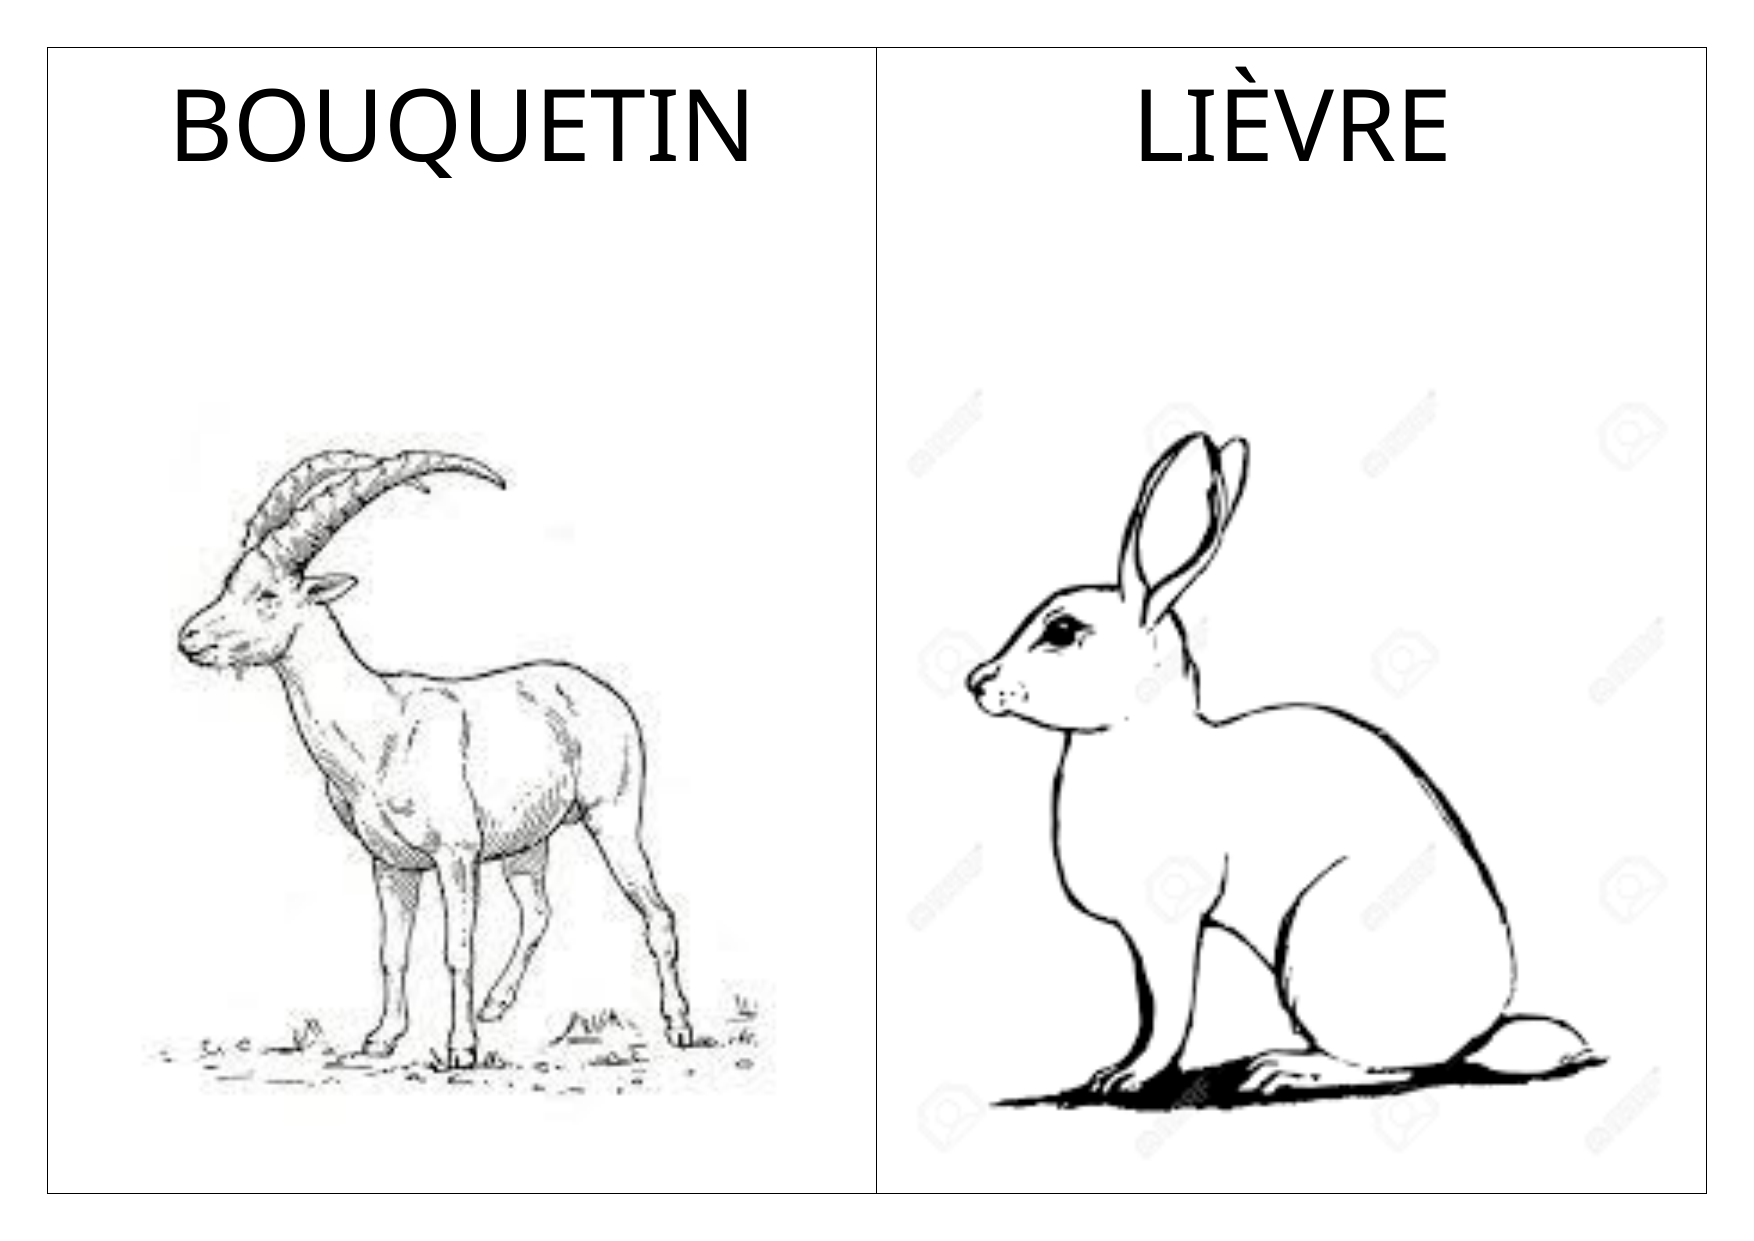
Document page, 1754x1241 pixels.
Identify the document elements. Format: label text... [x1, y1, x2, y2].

picture [887, 372, 1690, 1175]
picture [57, 377, 856, 1193]
table_header LIÈVRE [877, 48, 1706, 1193]
table_header BOUQUETIN [48, 48, 876, 1192]
